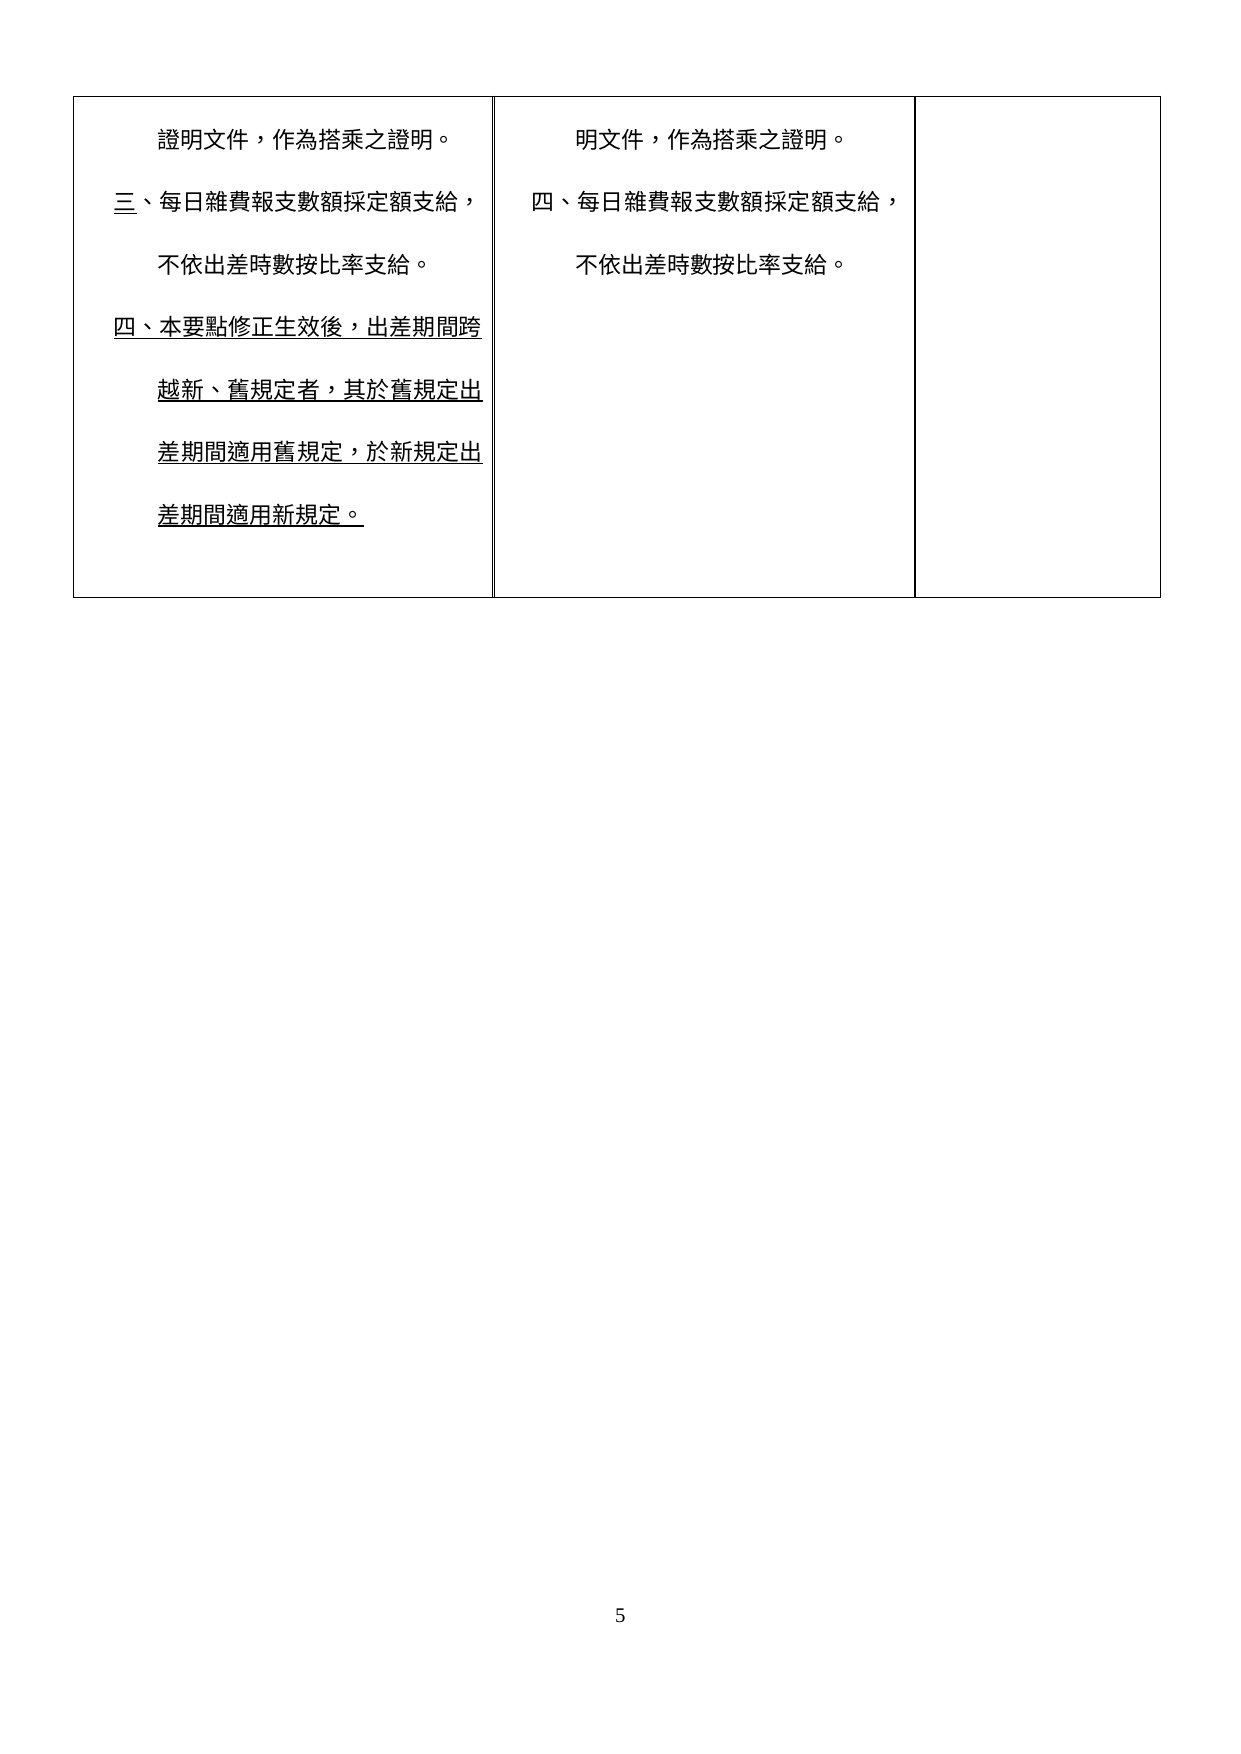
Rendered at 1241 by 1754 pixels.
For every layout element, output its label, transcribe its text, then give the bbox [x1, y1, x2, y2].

table_cell [916, 97, 1160, 597]
table_cell 證明文件，作為搭乘之證明。 三、每日雜費報支數額採定額支給，不依出差時數按比率支給。 四、本要點修正生效後，出差期間跨越新、舊規定者，其於舊規定出差期間適用舊規定，於新規定出差期間適用新規定。 [74, 97, 492, 597]
table_cell 明文件，作為搭乘之證明。 四、每日雜費報支數額採定額支給，不依出差時數按比率支給。 [495, 97, 914, 597]
